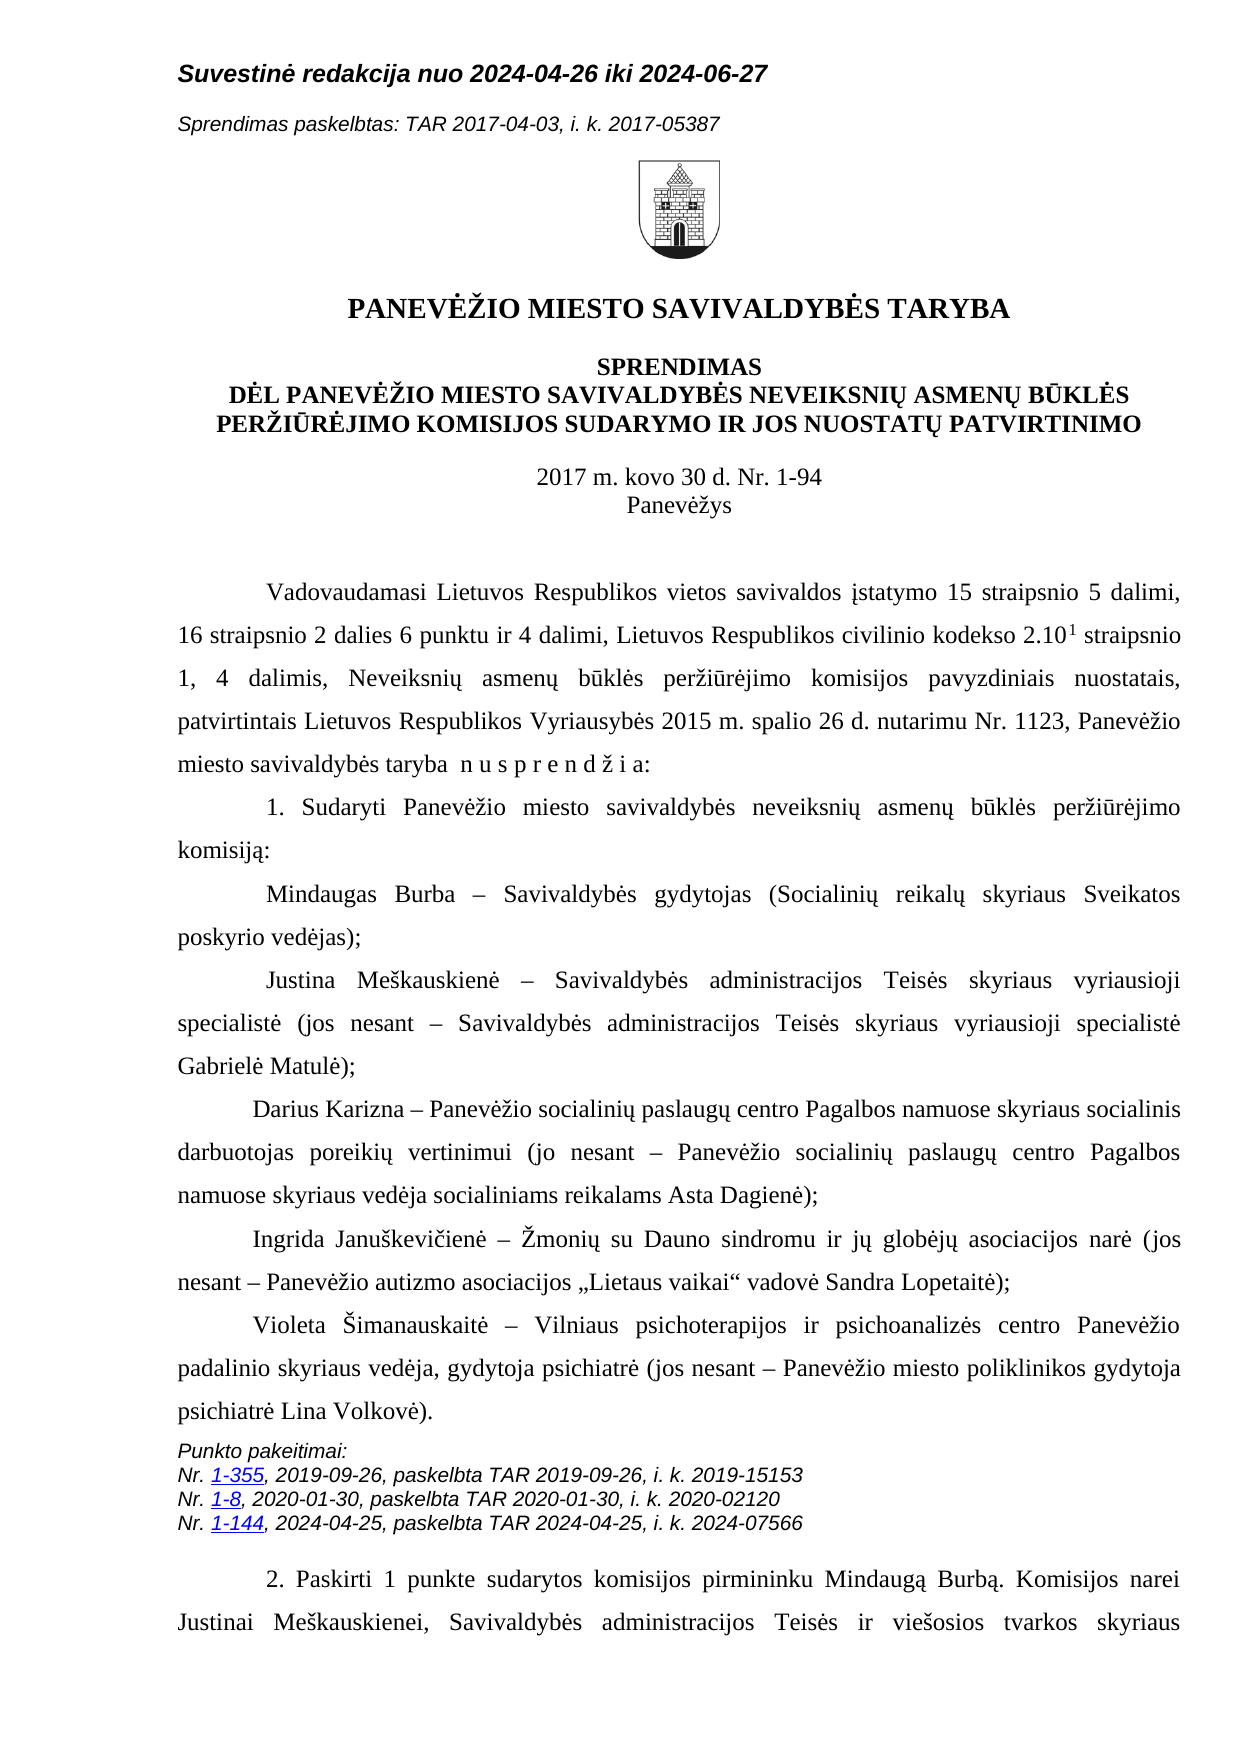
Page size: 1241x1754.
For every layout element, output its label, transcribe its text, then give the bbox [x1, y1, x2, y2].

subtitle SPRENDIMAS [177, 352, 1181, 380]
text Nr. 1-144, 2024-04-25, paskelbta TAR 2024-04-25, i. k. 2024-07566 [177, 1511, 1181, 1535]
text Mindaugas Burba – Savivaldybės gydytojas (Socialinių reikalų skyriaus Sveikatos poskyrio vedėjas); [177, 879, 1181, 951]
text Nr. 1-8, 2020-01-30, paskelbta TAR 2020-01-30, i. k. 2020-02120 [177, 1487, 1181, 1511]
text Violeta Šimanauskaitė – Vilniaus psichoterapijos ir psichoanalizės centro Panevėžio padalinio skyriaus vedėja, gydytoja psichiatrė (jos nesant – Panevėžio miesto poliklinikos gydytoja psichiatrė Lina Volkovė). [177, 1310, 1181, 1425]
text 1. Sudaryti Panevėžio miesto savivaldybės neveiksnių asmenų būklės peržiūrėjimo komisiją: [177, 792, 1181, 864]
text 2017 m. kovo 30 d. Nr. 1-94 [177, 462, 1181, 491]
text Ingrida Januškevičienė – Žmonių su Dauno sindromu ir jų globėjų asociacijos narė (jos nesant – Panevėžio autizmo asociacijos „Lietaus vaikai“ vadovė Sandra Lopetaitė); [177, 1224, 1181, 1296]
text Darius Karizna – Panevėžio socialinių paslaugų centro Pagalbos namuose skyriaus socialinis darbuotojas poreikių vertinimui (jo nesant – Panevėžio socialinių paslaugų centro Pagalbos namuose skyriaus vedėja socialiniams reikalams Asta Dagienė); [177, 1094, 1181, 1209]
subtitle DĖL PANEVĖŽIO MIESTO SAVIVALDYBĖS NEVEIKSNIŲ ASMENŲ BŪKLĖS PERŽIŪRĖJIMO KOMISIJOS SUDARYMO IR JOS NUOSTATŲ PATVIRTINIMO [177, 380, 1181, 438]
text Justina Meškauskienė – Savivaldybės administracijos Teisės skyriaus vyriausioji specialistė (jos nesant – Savivaldybės administracijos Teisės skyriaus vyriausioji specialistė Gabrielė Matulė); [177, 965, 1181, 1080]
text Sprendimas paskelbtas: TAR 2017-04-03, i. k. 2017-05387 [177, 112, 1181, 136]
text Nr. 1-355, 2019-09-26, paskelbta TAR 2019-09-26, i. k. 2019-15153 [177, 1463, 1181, 1487]
text 2. Paskirti 1 punkte sudarytos komisijos pirmininku Mindaugą Burbą. Komisijos narei Justinai Meškauskienei, Savivaldybės administracijos Teisės ir viešosios tvarkos skyriaus [177, 1564, 1181, 1636]
text PANEVĖŽIO MIESTO SAVIVALDYBĖS TARYBA [177, 292, 1181, 325]
text Panevėžys [177, 491, 1181, 519]
text Suvestinė redakcija nuo 2024-04-26 iki 2024-06-27 [177, 59, 1181, 88]
text Vadovaudamasi Lietuvos Respublikos vietos savivaldos įstatymo 15 straipsnio 5 dalimi, 16 straipsnio 2 dalies 6 punktu ir 4 dalimi, Lietuvos Respublikos civilinio kodekso 2.101 straipsnio 1, 4 dalimis, Neveiksnių asmenų būklės peržiūrėjimo komisijos pavyzdiniais nuostatais, patvirtintais Lietuvos Respublikos Vyriausybės 2015 m. spalio 26 d. nutarimu Nr. 1123, Panevėžio miesto savivaldybės taryba n u s p r e n d ž i a: [177, 577, 1181, 778]
text Punkto pakeitimai: [177, 1439, 1181, 1463]
